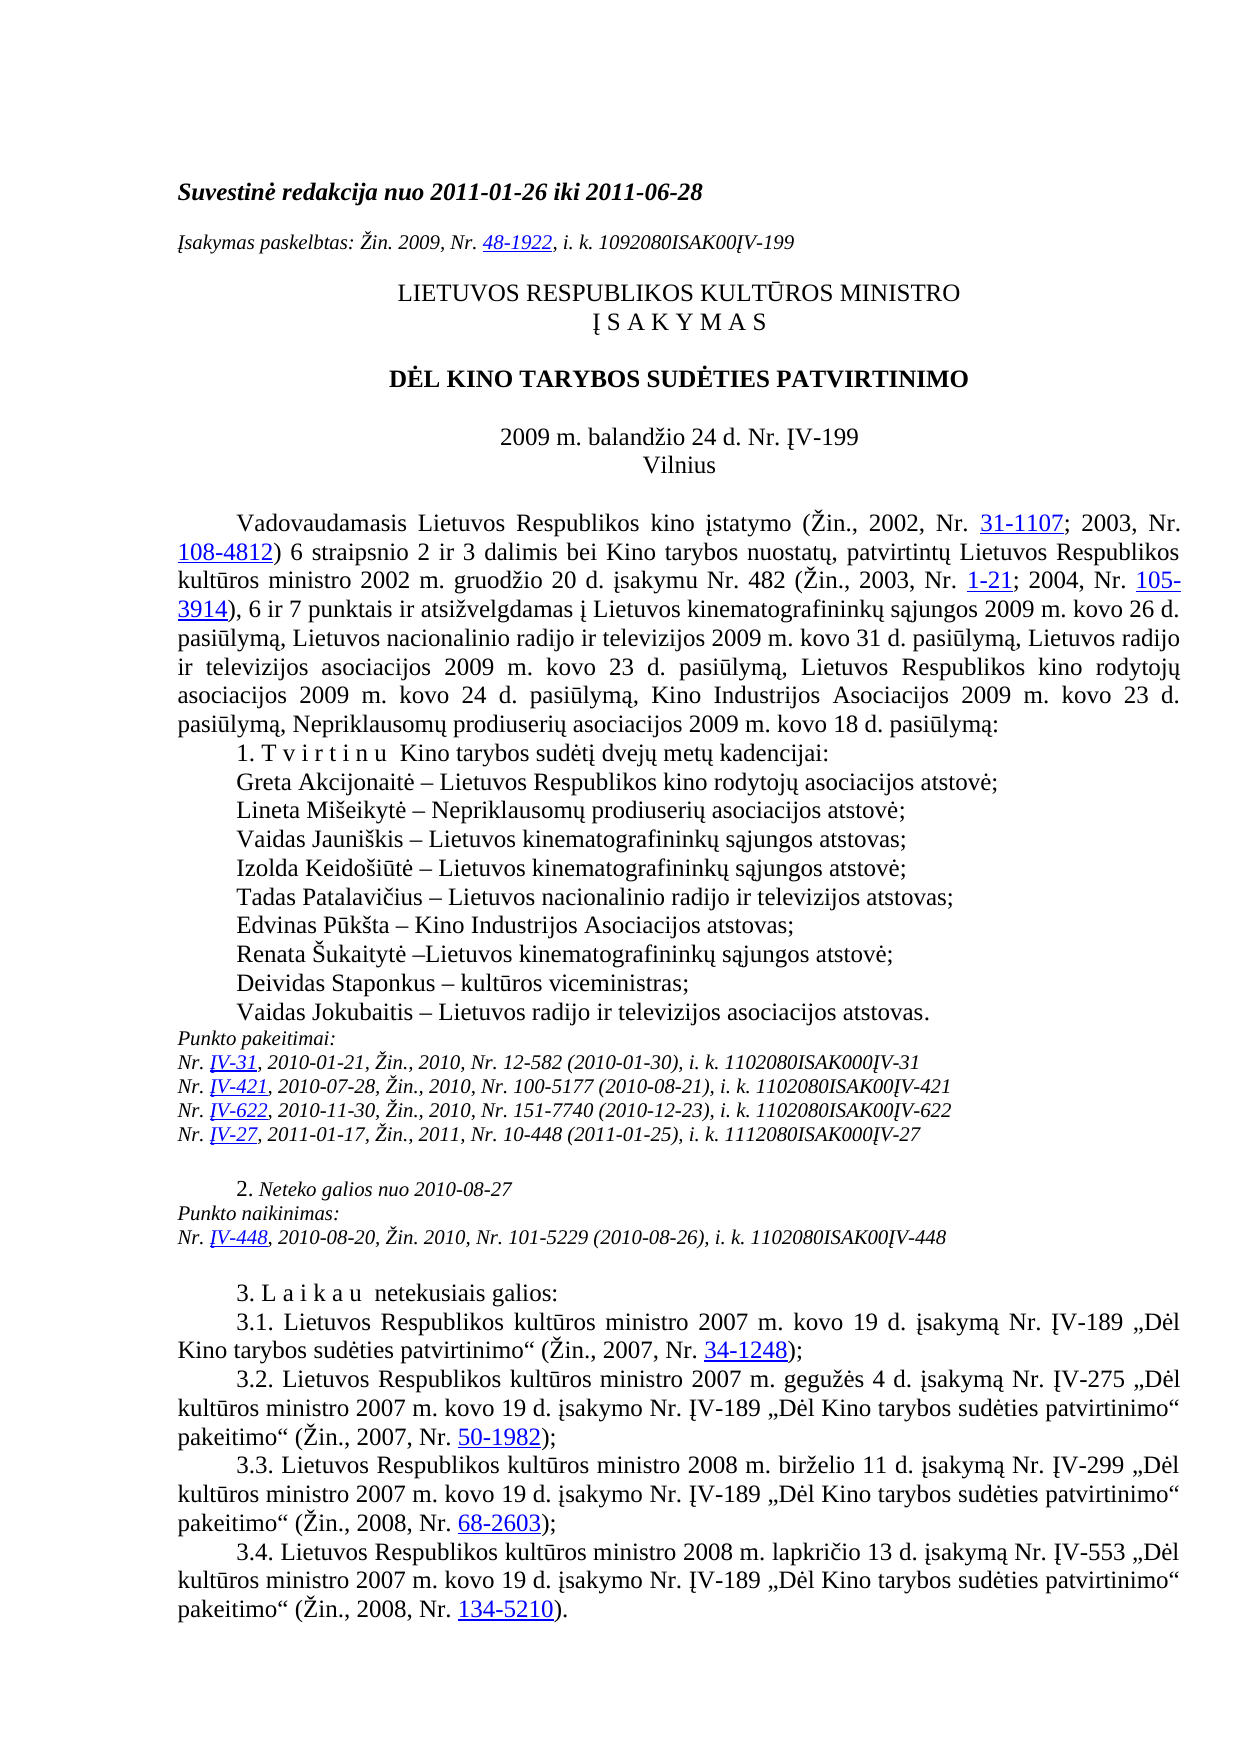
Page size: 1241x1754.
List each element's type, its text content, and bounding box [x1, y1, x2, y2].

text 3.1. Lietuvos Respublikos kultūros ministro 2007 m. kovo 19 d. įsakymą Nr. ĮV-189 „Dėl Kino tarybos sudėties patvirtinimo“ (Žin., 2007, Nr. 34-1248); [177, 1307, 1181, 1364]
text Nr. ĮV-421, 2010-07-28, Žin., 2010, Nr. 100-5177 (2010-08-21), i. k. 1102080ISAK00ĮV-421 [177, 1074, 1181, 1098]
text Suvestinė redakcija nuo 2011-01-26 iki 2011-06-28 [177, 177, 1181, 206]
text Vadovaudamasis Lietuvos Respublikos kino įstatymo (Žin., 2002, Nr. 31-1107; 2003, Nr. 108-4812) 6 straipsnio 2 ir 3 dalimis bei Kino tarybos nuostatų, patvirtintų Lietuvos Respublikos kultūros ministro 2002 m. gruodžio 20 d. įsakymu Nr. 482 (Žin., 2003, Nr. 1-21; 2004, Nr. 105-3914), 6 ir 7 punktais ir atsižvelgdamas į Lietuvos kinematografininkų sąjungos 2009 m. kovo 26 d. pasiūlymą, Lietuvos nacionalinio radijo ir televizijos 2009 m. kovo 31 d. pasiūlymą, Lietuvos radijo ir televizijos asociacijos 2009 m. kovo 23 d. pasiūlymą, Lietuvos Respublikos kino rodytojų asociacijos 2009 m. kovo 24 d. pasiūlymą, Kino Industrijos Asociacijos 2009 m. kovo 23 d. pasiūlymą, Nepriklausomų prodiuserių asociacijos 2009 m. kovo 18 d. pasiūlymą: [177, 508, 1181, 738]
text Vilnius [177, 451, 1181, 479]
text 2009 m. balandžio 24 d. Nr. ĮV-199 [177, 422, 1181, 451]
text Lineta Mišeikytė – Nepriklausomų prodiuserių asociacijos atstovė; [177, 796, 1181, 824]
text 3.2. Lietuvos Respublikos kultūros ministro 2007 m. gegužės 4 d. įsakymą Nr. ĮV-275 „Dėl kultūros ministro 2007 m. kovo 19 d. įsakymo Nr. ĮV-189 „Dėl Kino tarybos sudėties patvirtinimo“ pakeitimo“ (Žin., 2007, Nr. 50-1982); [177, 1364, 1181, 1450]
text Tadas Patalavičius – Lietuvos nacionalinio radijo ir televizijos atstovas; [177, 882, 1181, 911]
text ĮSAKYMAS [177, 307, 1181, 336]
text LIETUVOS RESPUBLIKOS KULTŪROS MINISTRO [177, 278, 1181, 307]
text Įsakymas paskelbtas: Žin. 2009, Nr. 48-1922, i. k. 1092080ISAK00ĮV-199 [177, 230, 1181, 254]
text Nr. ĮV-448, 2010-08-20, Žin. 2010, Nr. 101-5229 (2010-08-26), i. k. 1102080ISAK00ĮV-448 [177, 1225, 1181, 1249]
text Nr. ĮV-31, 2010-01-21, Žin., 2010, Nr. 12-582 (2010-01-30), i. k. 1102080ISAK000ĮV-31 [177, 1050, 1181, 1074]
text Nr. ĮV-27, 2011-01-17, Žin., 2011, Nr. 10-448 (2011-01-25), i. k. 1112080ISAK000ĮV-27 [177, 1122, 1181, 1146]
text DĖL KINO TARYBOS SUDĖTIES PATVIRTINIMO [177, 364, 1181, 393]
text 1. Tvirtinu Kino tarybos sudėtį dvejų metų kadencijai: [177, 738, 1181, 767]
text Renata Šukaitytė –Lietuvos kinematografininkų sąjungos atstovė; [177, 939, 1181, 968]
text 2. Neteko galios nuo 2010-08-27 [177, 1175, 1181, 1201]
text 3. Laikau netekusiais galios: [177, 1278, 1181, 1307]
text Nr. ĮV-622, 2010-11-30, Žin., 2010, Nr. 151-7740 (2010-12-23), i. k. 1102080ISAK00ĮV-622 [177, 1098, 1181, 1122]
text Punkto naikinimas: [177, 1201, 1181, 1225]
text Vaidas Jokubaitis – Lietuvos radijo ir televizijos asociacijos atstovas. [177, 997, 1181, 1026]
text Greta Akcijonaitė – Lietuvos Respublikos kino rodytojų asociacijos atstovė; [177, 767, 1181, 796]
text Vaidas Jauniškis – Lietuvos kinematografininkų sąjungos atstovas; [177, 824, 1181, 853]
text Deividas Staponkus – kultūros viceministras; [177, 968, 1181, 997]
text Edvinas Pūkšta – Kino Industrijos Asociacijos atstovas; [177, 911, 1181, 939]
text 3.4. Lietuvos Respublikos kultūros ministro 2008 m. lapkričio 13 d. įsakymą Nr. ĮV-553 „Dėl kultūros ministro 2007 m. kovo 19 d. įsakymo Nr. ĮV-189 „Dėl Kino tarybos sudėties patvirtinimo“ pakeitimo“ (Žin., 2008, Nr. 134-5210). [177, 1537, 1181, 1623]
text Punkto pakeitimai: [177, 1026, 1181, 1050]
text 3.3. Lietuvos Respublikos kultūros ministro 2008 m. birželio 11 d. įsakymą Nr. ĮV-299 „Dėl kultūros ministro 2007 m. kovo 19 d. įsakymo Nr. ĮV-189 „Dėl Kino tarybos sudėties patvirtinimo“ pakeitimo“ (Žin., 2008, Nr. 68-2603); [177, 1450, 1181, 1537]
text Izolda Keidošiūtė – Lietuvos kinematografininkų sąjungos atstovė; [177, 853, 1181, 882]
